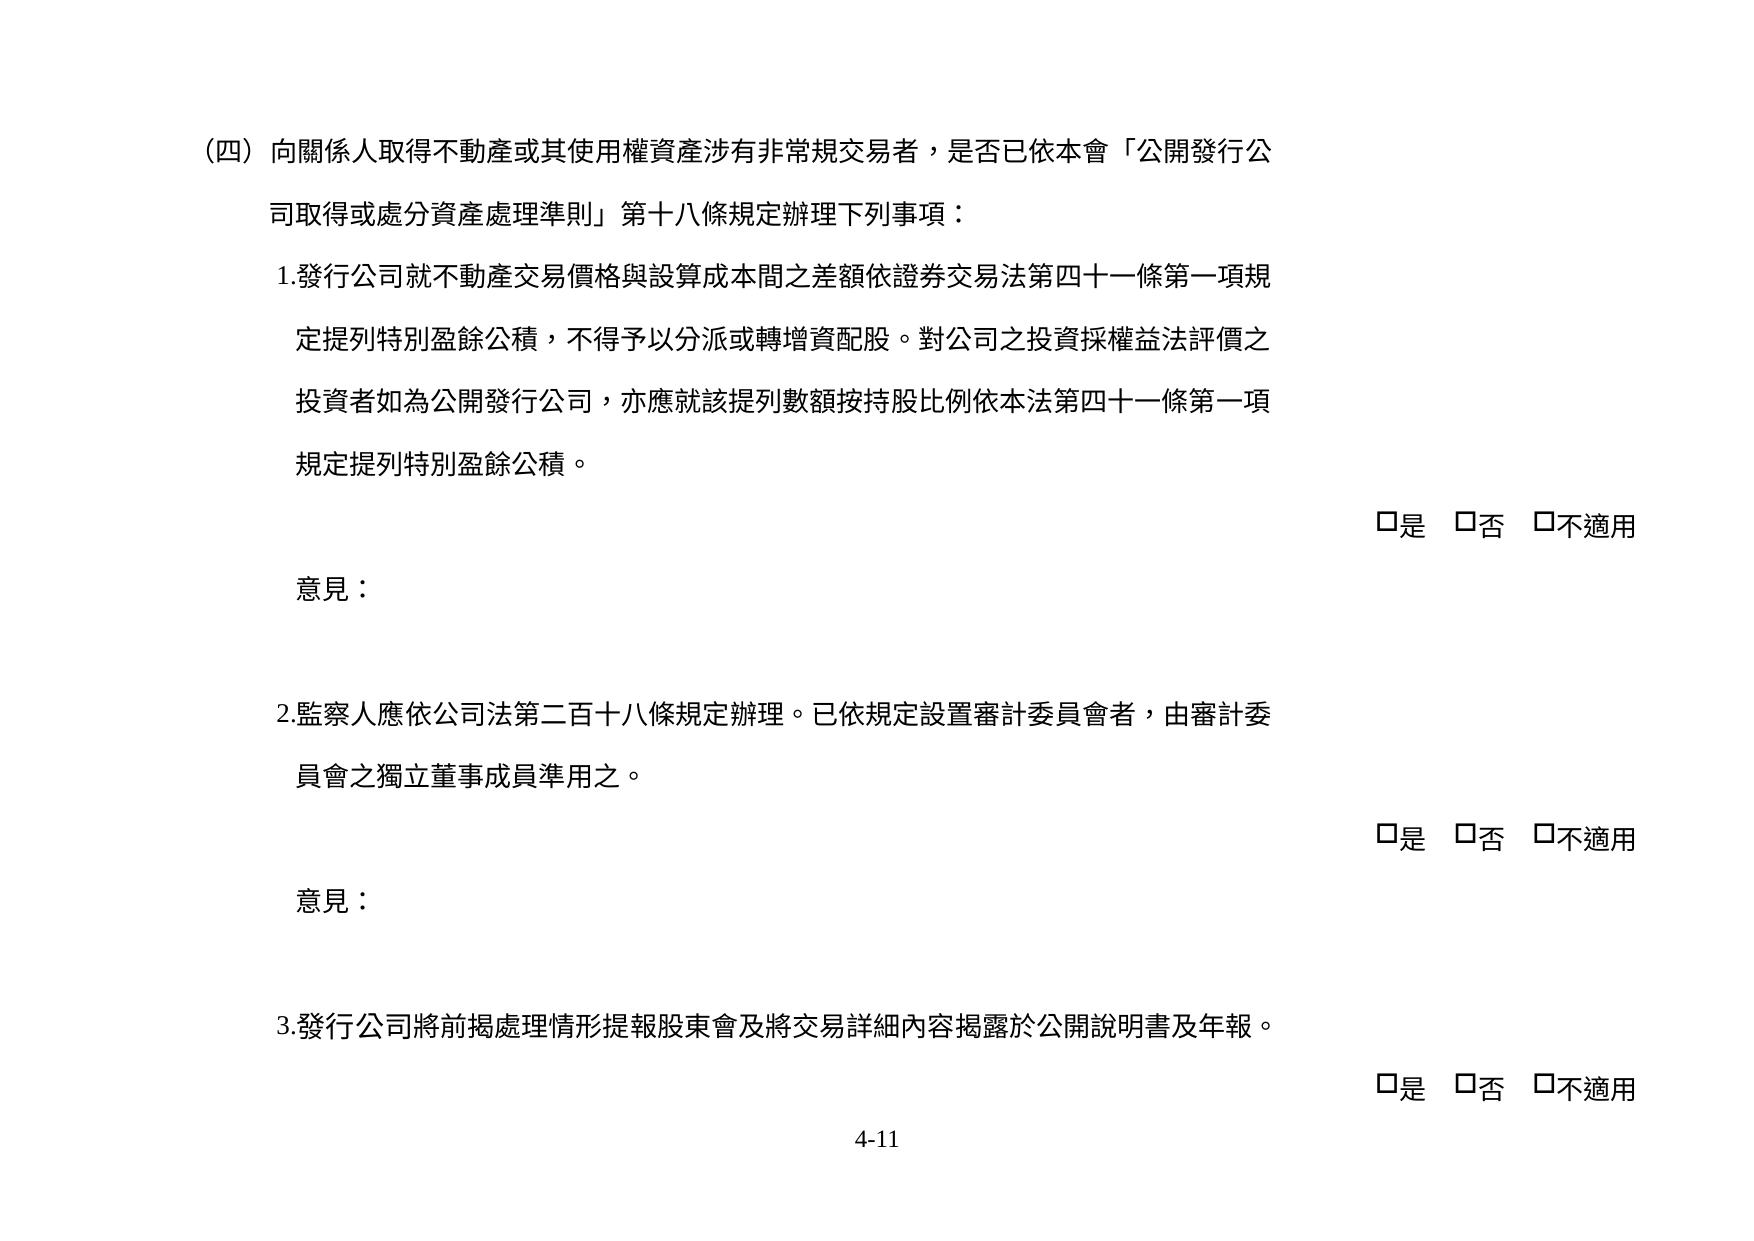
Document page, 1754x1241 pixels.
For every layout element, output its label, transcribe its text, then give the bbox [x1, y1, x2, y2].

text 是 否 不適用 [89, 796, 1638, 858]
text 3.發行公司將前揭處理情形提報股東會及將交易詳細內容揭露於公開說明書及年報。 [276, 983, 1295, 1046]
text 意見： [139, 858, 1295, 921]
text 意見： [239, 546, 1295, 608]
text 是 否 不適用 [89, 1046, 1638, 1108]
text 2.監察人應依公司法第二百十八條規定辦理。已依規定設置審計委員會者，由審計委員會之獨立董事成員準用之。 [276, 671, 1295, 796]
text （四）向關係人取得不動產或其使用權資產涉有非常規交易者，是否已依本會「公開發行公司取得或處分資產處理準則」第十八條規定辦理下列事項： [188, 108, 1295, 233]
text 是 否 不適用 [89, 483, 1638, 546]
text 1.發行公司就不動產交易價格與設算成本間之差額依證券交易法第四十一條第一項規定提列特別盈餘公積，不得予以分派或轉增資配股。對公司之投資採權益法評價之投資者如為公開發行公司，亦應就該提列數額按持股比例依本法第四十一條第一項規定提列特別盈餘公積。 [276, 233, 1295, 483]
